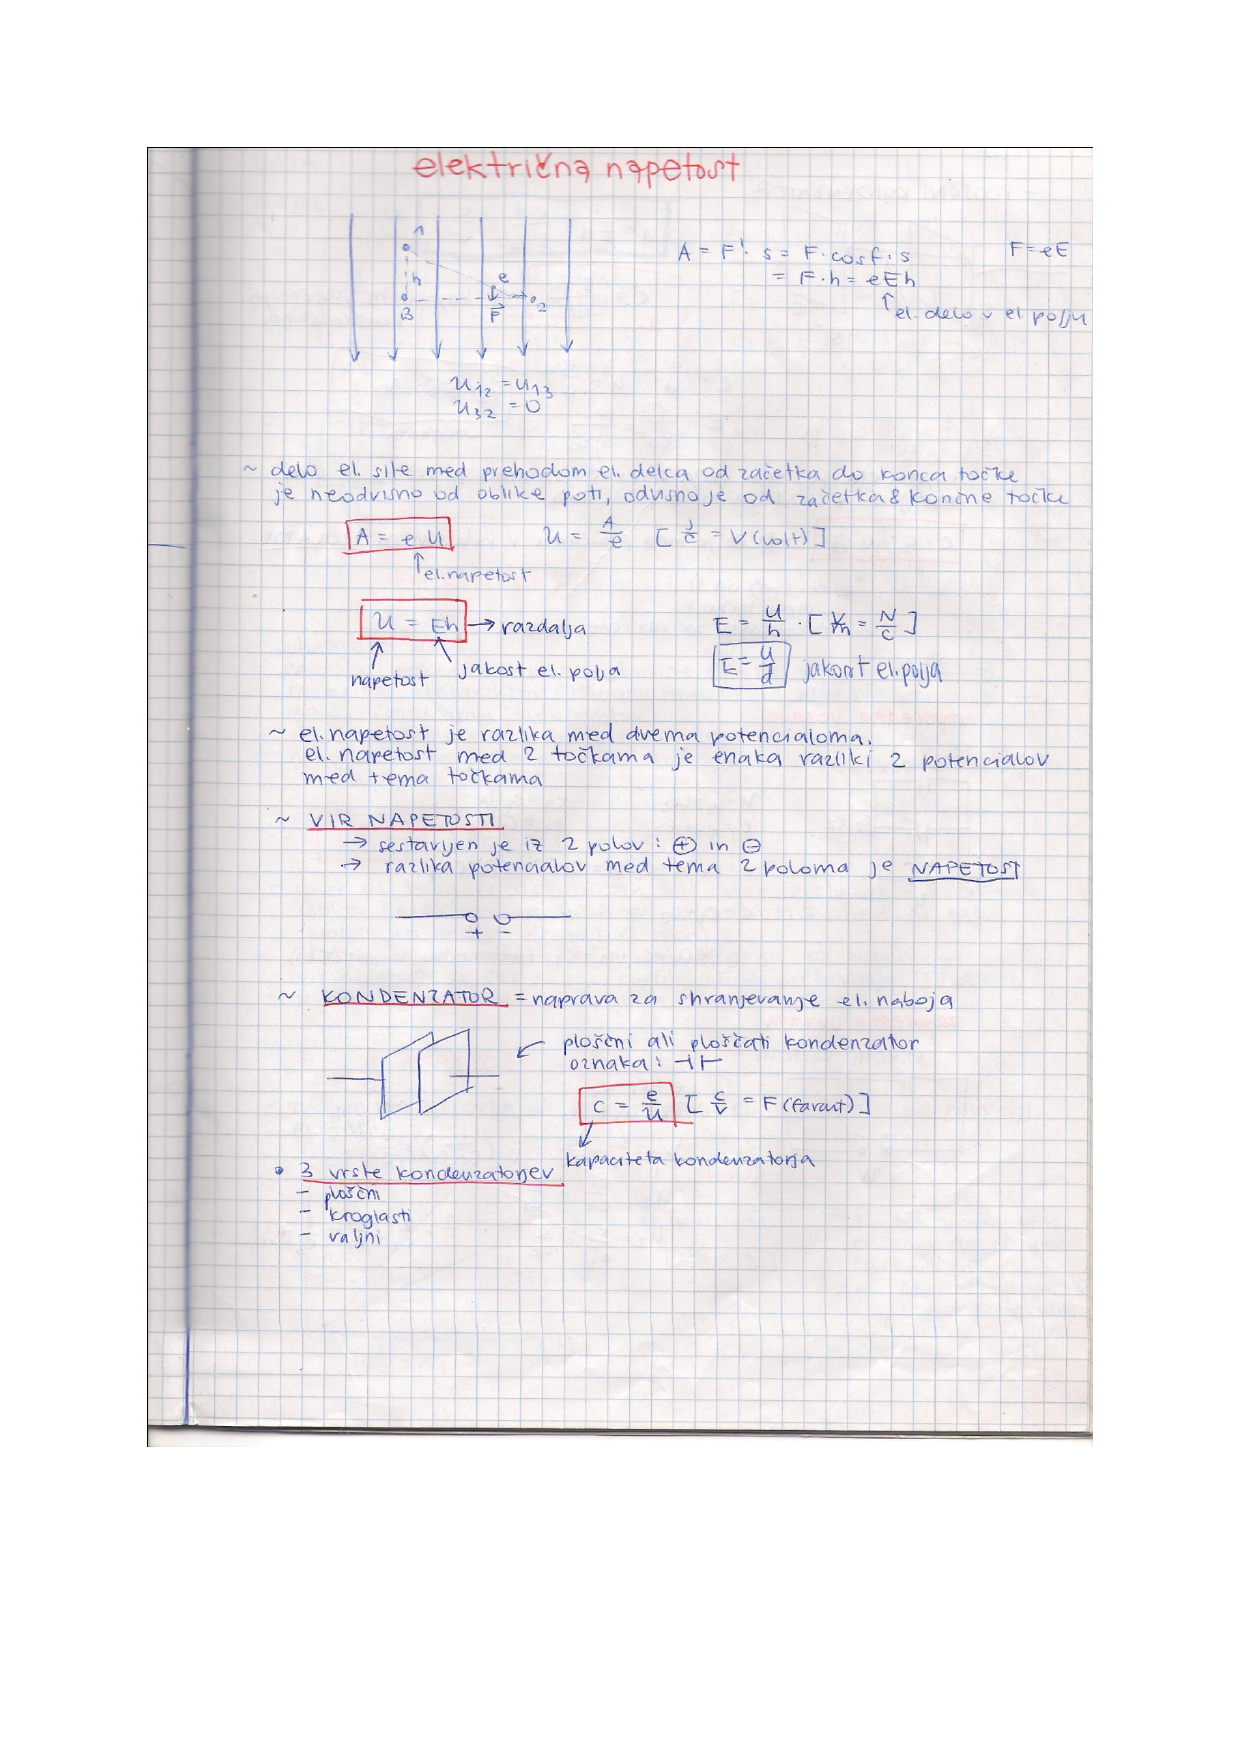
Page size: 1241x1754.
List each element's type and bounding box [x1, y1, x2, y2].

picture [147, 147, 1093, 1447]
